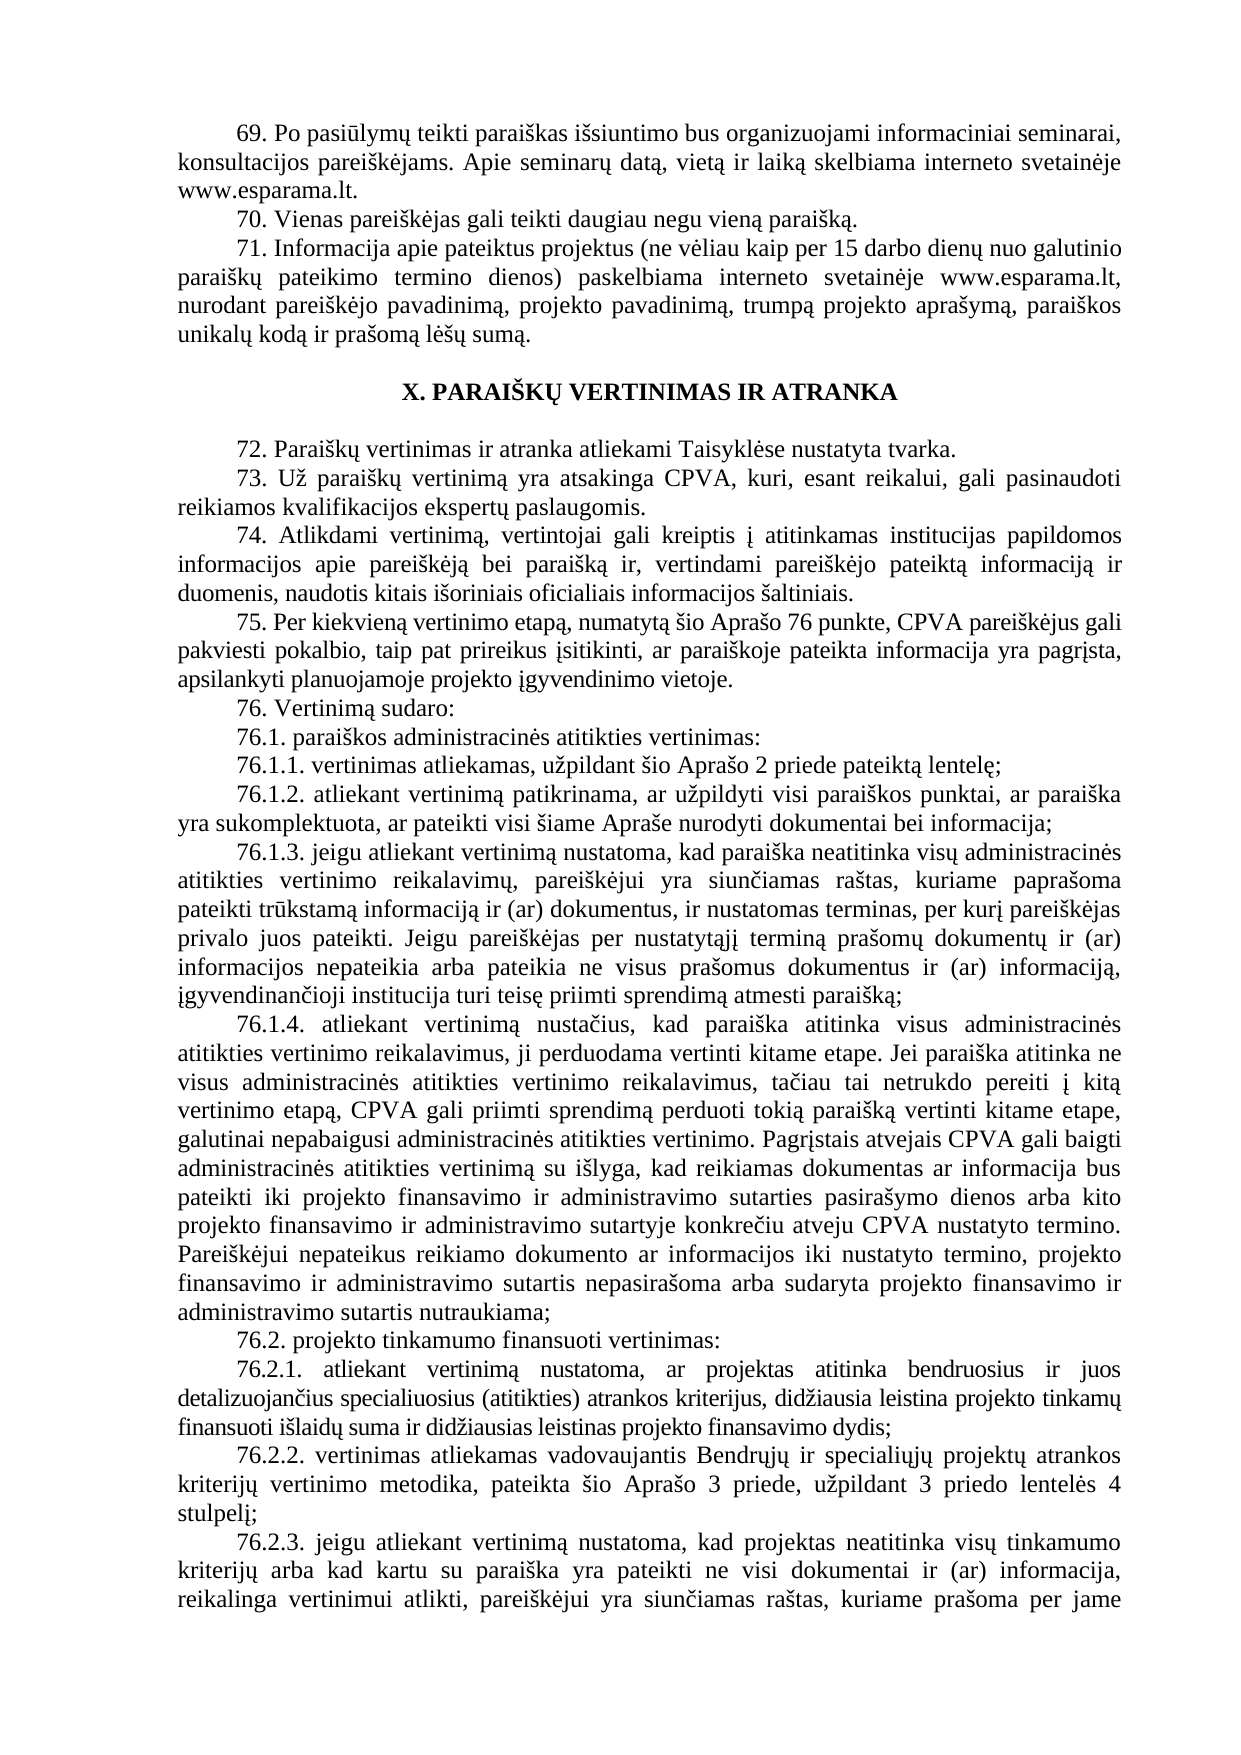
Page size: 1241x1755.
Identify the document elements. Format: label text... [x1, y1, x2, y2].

text 76.2.3. jeigu atliekant vertinimą nustatoma, kad projektas neatitinka visų tinkamumo kriterijų arba kad kartu su paraiška yra pateikti ne visi dokumentai ir (ar) informacija, reikalinga vertinimui atlikti, pareiškėjui yra siunčiamas raštas, kuriame prašoma per jame [177, 1527, 1122, 1613]
text 76.2.1. atliekant vertinimą nustatoma, ar projektas atitinka bendruosius ir juos detalizuojančius specialiuosius (atitikties) atrankos kriterijus, didžiausia leistina projekto tinkamų finansuoti išlaidų suma ir didžiausias leistinas projekto finansavimo dydis; [177, 1354, 1122, 1441]
text 76.1.3. jeigu atliekant vertinimą nustatoma, kad paraiška neatitinka visų administracinės atitikties vertinimo reikalavimų, pareiškėjui yra siunčiamas raštas, kuriame paprašoma pateikti trūkstamą informaciją ir (ar) dokumentus, ir nustatomas terminas, per kurį pareiškėjas privalo juos pateikti. Jeigu pareiškėjas per nustatytąjį terminą prašomų dokumentų ir (ar) informacijos nepateikia arba pateikia ne visus prašomus dokumentus ir (ar) informaciją, įgyvendinančioji institucija turi teisę priimti sprendimą atmesti paraišką; [177, 837, 1122, 1009]
text 76.1.1. vertinimas atliekamas, užpildant šio Aprašo 2 priede pateiktą lentelę; [177, 751, 1122, 779]
text 75. Per kiekvieną vertinimo etapą, numatytą šio Aprašo 76 punkte, CPVA pareiškėjus gali pakviesti pokalbio, taip pat prireikus įsitikinti, ar paraiškoje pateikta informacija yra pagrįsta, apsilankyti planuojamoje projekto įgyvendinimo vietoje. [177, 607, 1122, 693]
text 76.2.2. vertinimas atliekamas vadovaujantis Bendrųjų ir specialiųjų projektų atrankos kriterijų vertinimo metodika, pateikta šio Aprašo 3 priede, užpildant 3 priedo lentelės 4 stulpelį; [177, 1441, 1122, 1527]
text 69. Po pasiūlymų teikti paraiškas išsiuntimo bus organizuojami informaciniai seminarai, konsultacijos pareiškėjams. Apie seminarų datą, vietą ir laiką skelbiama interneto svetainėje www.esparama.lt. [177, 118, 1122, 204]
text X. PARAIŠKŲ VERTINIMAS IR ATRANKA [177, 377, 1122, 406]
text 76.2. projekto tinkamumo finansuoti vertinimas: [177, 1326, 1122, 1354]
text 76.1.4. atliekant vertinimą nustačius, kad paraiška atitinka visus administracinės atitikties vertinimo reikalavimus, ji perduodama vertinti kitame etape. Jei paraiška atitinka ne visus administracinės atitikties vertinimo reikalavimus, tačiau tai netrukdo pereiti į kitą vertinimo etapą, CPVA gali priimti sprendimą perduoti tokią paraišką vertinti kitame etape, galutinai nepabaigusi administracinės atitikties vertinimo. Pagrįstais atvejais CPVA gali baigti administracinės atitikties vertinimą su išlyga, kad reikiamas dokumentas ar informacija bus pateikti iki projekto finansavimo ir administravimo sutarties pasirašymo dienos arba kito projekto finansavimo ir administravimo sutartyje konkrečiu atveju CPVA nustatyto termino. Pareiškėjui nepateikus reikiamo dokumento ar informacijos iki nustatyto termino, projekto finansavimo ir administravimo sutartis nepasirašoma arba sudaryta projekto finansavimo ir administravimo sutartis nutraukiama; [177, 1009, 1122, 1326]
text 70. Vienas pareiškėjas gali teikti daugiau negu vieną paraišką. [177, 204, 1122, 233]
text 72. Paraiškų vertinimas ir atranka atliekami Taisyklėse nustatyta tvarka. [177, 434, 1122, 463]
text 76. Vertinimą sudaro: [177, 693, 1122, 722]
text 71. Informacija apie pateiktus projektus (ne vėliau kaip per 15 darbo dienų nuo galutinio paraiškų pateikimo termino dienos) paskelbiama interneto svetainėje www.esparama.lt, nurodant pareiškėjo pavadinimą, projekto pavadinimą, trumpą projekto aprašymą, paraiškos unikalų kodą ir prašomą lėšų sumą. [177, 233, 1122, 348]
text 76.1. paraiškos administracinės atitikties vertinimas: [177, 722, 1122, 751]
text 74. Atlikdami vertinimą, vertintojai gali kreiptis į atitinkamas institucijas papildomos informacijos apie pareiškėją bei paraišką ir, vertindami pareiškėjo pateiktą informaciją ir duomenis, naudotis kitais išoriniais oficialiais informacijos šaltiniais. [177, 521, 1122, 607]
text 76.1.2. atliekant vertinimą patikrinama, ar užpildyti visi paraiškos punktai, ar paraiška yra sukomplektuota, ar pateikti visi šiame Apraše nurodyti dokumentai bei informacija; [177, 779, 1122, 837]
text 73. Už paraiškų vertinimą yra atsakinga CPVA, kuri, esant reikalui, gali pasinaudoti reikiamos kvalifikacijos ekspertų paslaugomis. [177, 463, 1122, 521]
